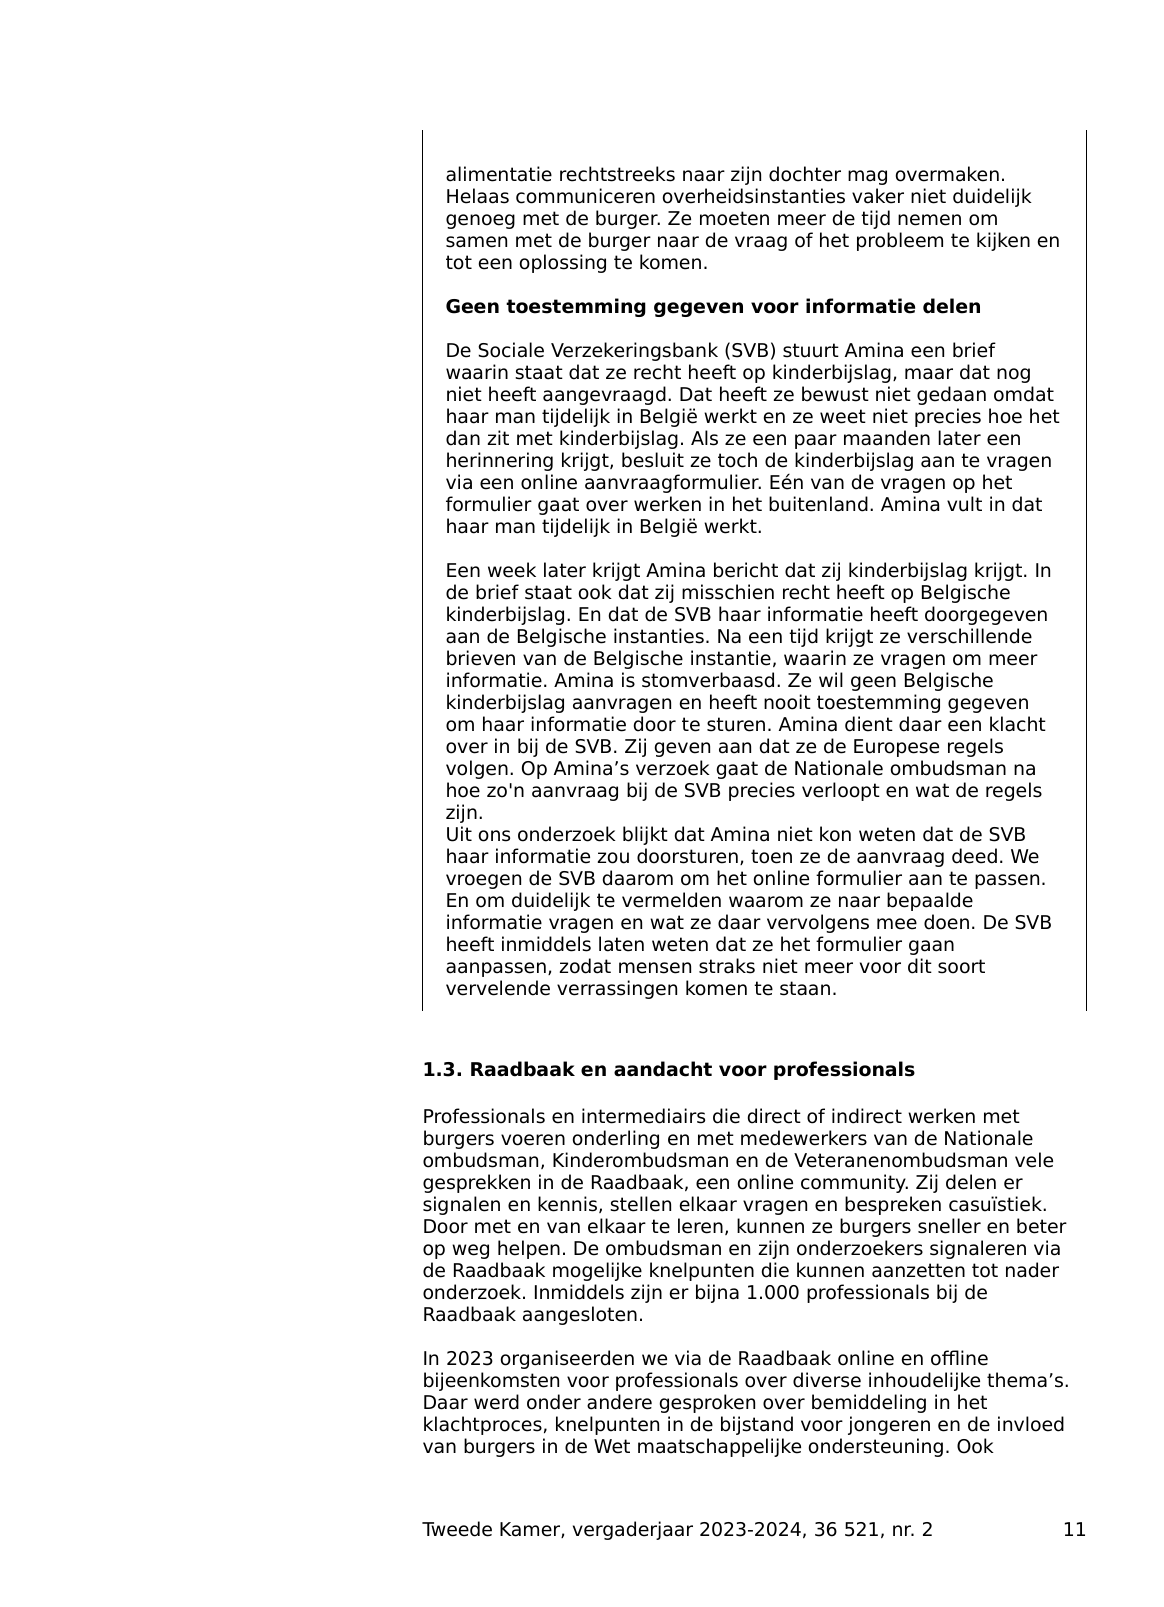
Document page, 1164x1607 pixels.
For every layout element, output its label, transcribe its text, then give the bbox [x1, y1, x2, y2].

text In 2023 organiseerden we via de Raadbaak online en offline bijeenkomsten voor professionals over diverse inhoudelijke thema’s. Daar werd onder andere gesproken over bemiddeling in het klachtproces, knelpunten in de bijstand voor jongeren en de invloed van burgers in de Wet maatschappelijke ondersteuning. Ook [422, 1348, 1087, 1458]
subtitle 1.3. Raadbaak en aandacht voor professionals [422, 1059, 1087, 1081]
text Professionals en intermediairs die direct of indirect werken met burgers voeren onderling en met medewerkers van de Nationale ombudsman, Kinderombudsman en de Veteranenombudsman vele gesprekken in de Raadbaak, een online community. Zij delen er signalen en kennis, stellen elkaar vragen en bespreken casuïstiek. Door met en van elkaar te leren, kunnen ze burgers sneller en beter op weg helpen. De ombudsman en zijn onderzoekers signaleren via de Raadbaak mogelijke knelpunten die kunnen aanzetten tot nader onderzoek. Inmiddels zijn er bijna 1.000 professionals bij de Raadbaak aangesloten. [422, 1106, 1087, 1326]
table_header alimentatie rechtstreeks naar zijn dochter mag overmaken. Helaas communiceren overheidsinstanties vaker niet duidelijk genoeg met de burger. Ze moeten meer de tijd nemen om samen met de burger naar de vraag of het probleem te kijken en tot een oplossing te komen. Geen toestemming gegeven voor informatie delen De Sociale Verzekeringsbank (SVB) stuurt Amina een brief waarin staat dat ze recht heeft op kinderbijslag, maar dat nog niet heeft aangevraagd. Dat heeft ze bewust niet gedaan omdat haar man tijdelijk in België werkt en ze weet niet precies hoe het dan zit met kinderbijslag. Als ze een paar maanden later een herinnering krijgt, besluit ze toch de kinderbijslag aan te vragen via een online aanvraagformulier. Eén van de vragen op het formulier gaat over werken in het buitenland. Amina vult in dat haar man tijdelijk in België werkt. Een week later krijgt Amina bericht dat zij kinderbijslag krijgt. In de brief staat ook dat zij misschien recht heeft op Belgische kinderbijslag. En dat de SVB haar informatie heeft doorgegeven aan de Belgische instanties. Na een tijd krijgt ze verschillende brieven van de Belgische instantie, waarin ze vragen om meer informatie. Amina is stomverbaasd. Ze wil geen Belgische kinderbijslag aanvragen en heeft nooit toestemming gegeven om haar informatie door te sturen. Amina dient daar een klacht over in bij de SVB. Zij geven aan dat ze de Europese regels volgen. Op Amina’s verzoek gaat de Nationale ombudsman na hoe zo'n aanvraag bij de SVB precies verloopt en wat de regels zijn. Uit ons onderzoek blijkt dat Amina niet kon weten dat de SVB haar informatie zou doorsturen, toen ze de aanvraag deed. We vroegen de SVB daarom om het online formulier aan te passen. En om duidelijk te vermelden waarom ze naar bepaalde informatie vragen en wat ze daar vervolgens mee doen. De SVB heeft inmiddels laten weten dat ze het formulier gaan aanpassen, zodat mensen straks niet meer voor dit soort vervelende verrassingen komen te staan. [423, 130, 1086, 1011]
